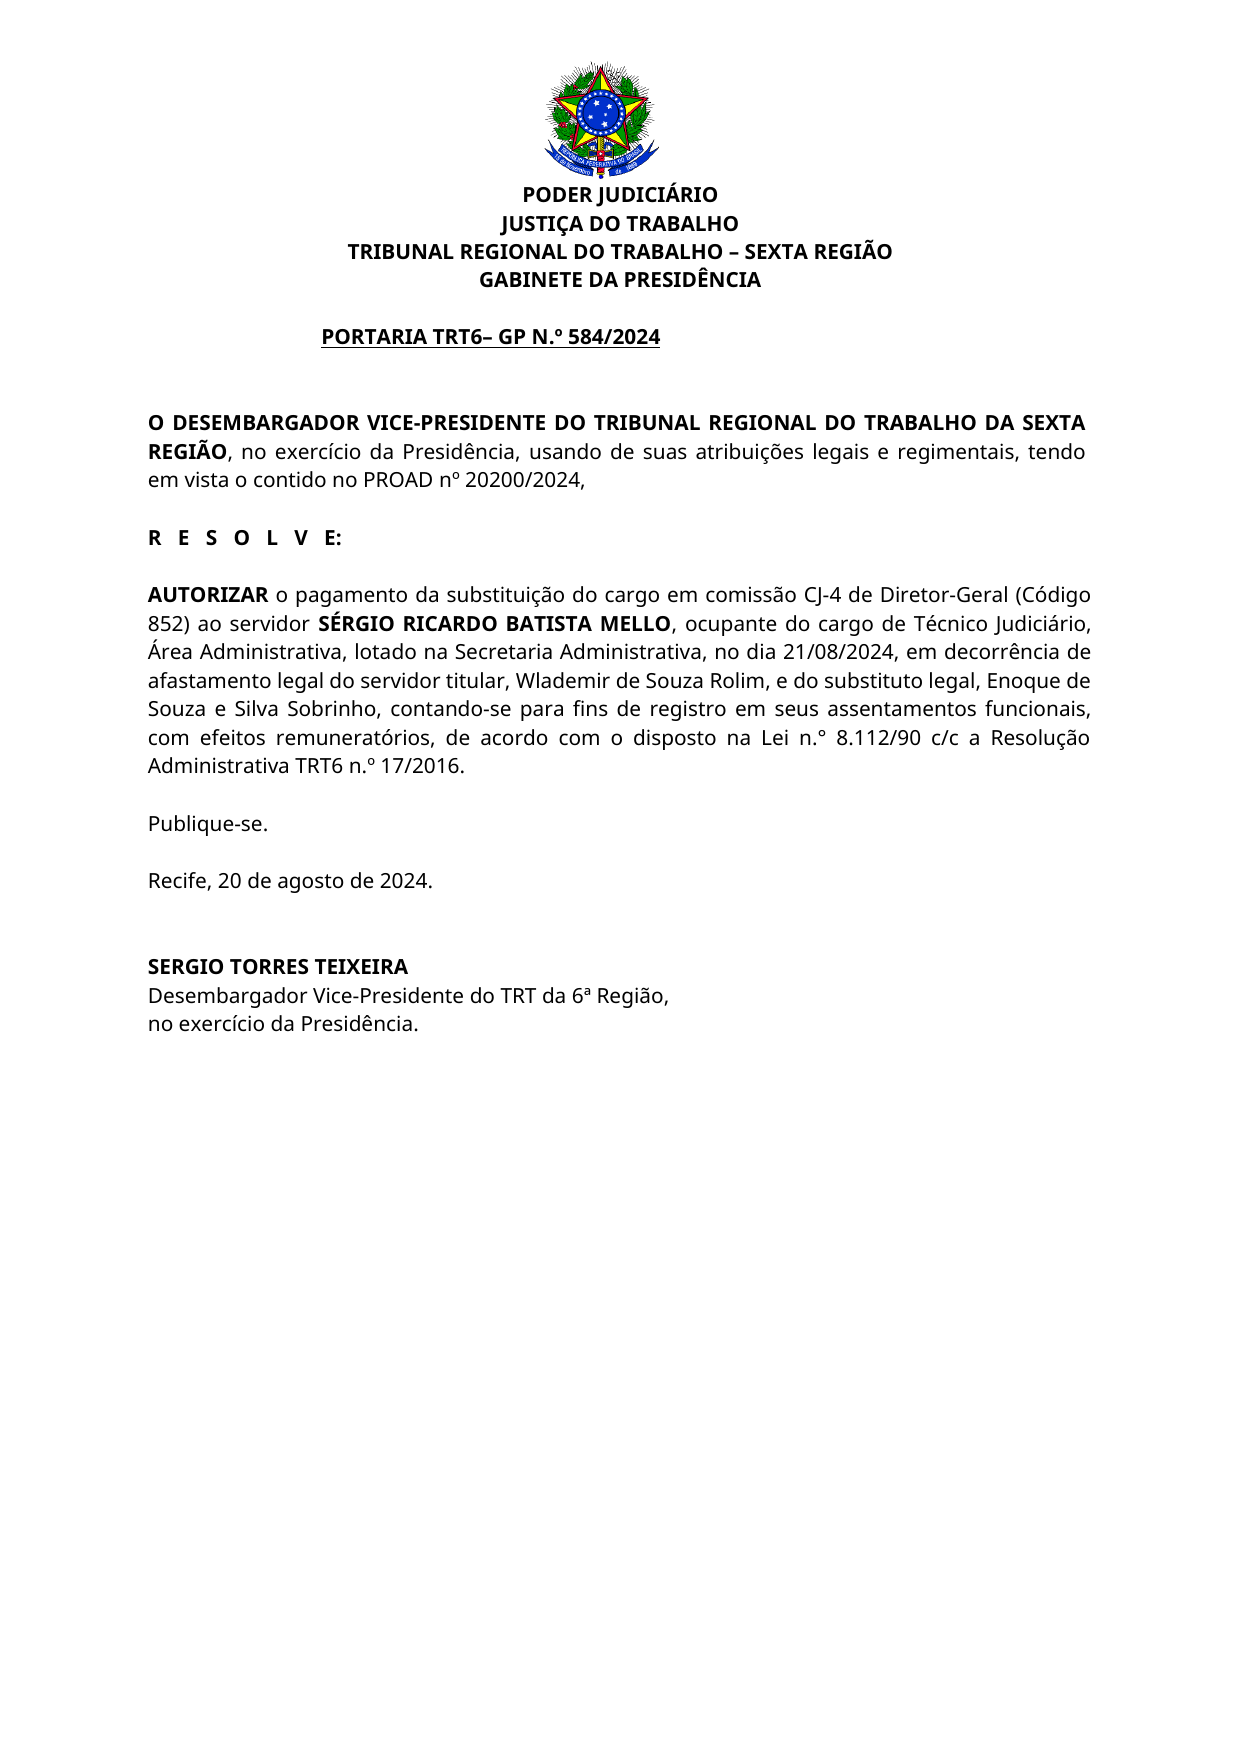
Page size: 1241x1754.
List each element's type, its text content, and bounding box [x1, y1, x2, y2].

subtitle JUSTIÇA DO TRABALHO [148, 209, 1092, 237]
subtitle AUTORIZAR o pagamento da substituição do cargo em comissão CJ-4 de Diretor-Geral (Código 852) ao servidor SÉRGIO RICARDO BATISTA MELLO, ocupante do cargo de Técnico Judiciário, Área Administrativa, lotado na Secretaria Administrativa, no dia 21/08/2024, em decorrência de afastamento legal do servidor titular, Wlademir de Souza Rolim, e do substituto legal, Enoque de Souza e Silva Sobrinho, contando-se para fins de registro em seus assentamentos funcionais, com efeitos remuneratórios, de acordo com o disposto na Lei n.° 8.112/90 c/c a Resolução Administrativa TRT6 n.º 17/2016. [148, 581, 1092, 779]
subtitle Publique-se. [148, 809, 1092, 837]
picture [538, 59, 662, 181]
subtitle GABINETE DA PRESIDÊNCIA [148, 266, 1092, 294]
subtitle R E S O L V E: [148, 523, 1092, 551]
subtitle Desembargador Vice-Presidente do TRT da 6ª Região, [148, 981, 1101, 1009]
subtitle Recife, 20 de agosto de 2024. [148, 866, 1092, 895]
subtitle PODER JUDICIÁRIO [148, 180, 1092, 209]
subtitle TRIBUNAL REGIONAL DO TRABALHO – SEXTA REGIÃO [148, 237, 1092, 266]
subtitle O DESEMBARGADOR VICE-PRESIDENTE DO TRIBUNAL REGIONAL DO TRABALHO DA SEXTA REGIÃO, no exercício da Presidência, usando de suas atribuições legais e regimentais, tendo em vista o contido no PROAD nº 20200/2024, [148, 408, 1086, 494]
subtitle SERGIO TORRES TEIXEIRA [148, 952, 1101, 981]
subtitle PORTARIA TRT6– GP N.º 584/2024 [148, 322, 1092, 351]
subtitle no exercício da Presidência. [148, 1009, 1101, 1038]
